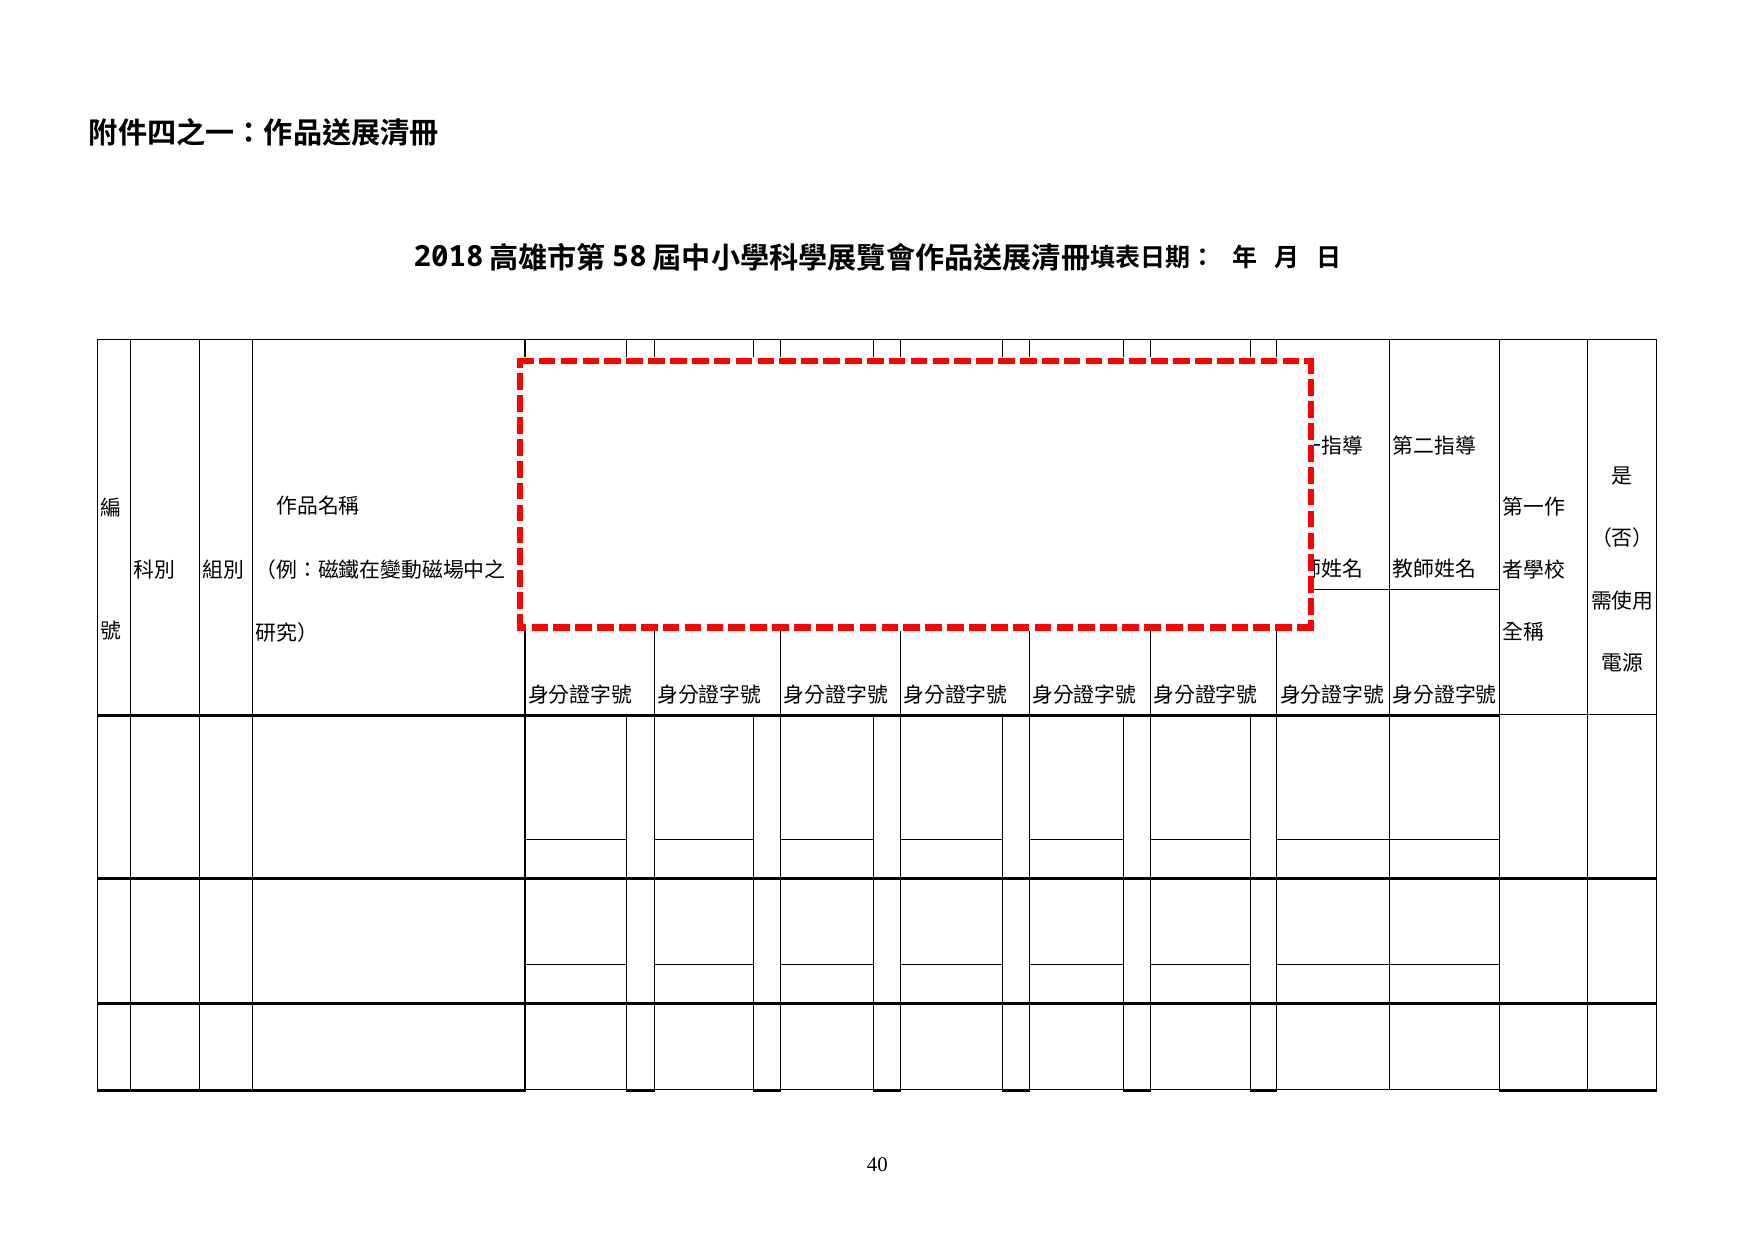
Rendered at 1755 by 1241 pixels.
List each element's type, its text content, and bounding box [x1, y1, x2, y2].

table_cell 身分證字號 [901, 631, 1029, 714]
table_cell [1500, 880, 1587, 1002]
table_cell [1030, 1005, 1123, 1089]
table_cell [754, 717, 780, 877]
table_cell [1251, 717, 1276, 877]
table_cell [874, 880, 900, 1002]
table_cell [1151, 880, 1250, 964]
table_cell [526, 965, 626, 1002]
table_cell [1151, 965, 1250, 1002]
table_cell [1124, 717, 1150, 877]
table_header 年級 [1003, 340, 1029, 357]
table_cell [1003, 880, 1029, 1002]
table_cell 身分證字號 [655, 631, 780, 714]
table_cell [901, 1005, 1002, 1089]
table_cell [200, 880, 252, 1002]
table_header 第六作者 姓名 [1151, 340, 1250, 357]
table_cell [253, 1005, 524, 1089]
table_header 第一作者 姓名 [526, 340, 626, 357]
table_header 組別 [200, 340, 252, 714]
table_cell [131, 1005, 199, 1089]
table_header 科別 [131, 340, 199, 714]
table_cell [781, 717, 873, 839]
table_cell [1588, 715, 1656, 877]
table_header 年級 [1251, 340, 1276, 357]
table_cell [655, 1005, 753, 1089]
table_cell [98, 717, 130, 877]
table_header 第五作者 姓名 [1030, 340, 1123, 357]
table_cell [754, 880, 780, 1002]
table_cell 身分證字號 [1390, 590, 1499, 714]
table_cell [1277, 880, 1389, 964]
table_cell 身分證字號 [1151, 631, 1276, 714]
table_cell [526, 1005, 626, 1089]
table_header 第四作者 姓名 [901, 340, 1002, 357]
table_cell [655, 717, 753, 839]
table_cell [1124, 880, 1150, 1002]
table_cell [131, 717, 199, 877]
table_cell [901, 840, 1002, 877]
text 2018高雄市第58屆中小學科學展覽會作品送展清冊填表日期： 年 月 日 [89, 214, 1666, 276]
table_cell [1251, 1005, 1276, 1089]
table_cell [1151, 1005, 1250, 1089]
table_cell [1588, 880, 1656, 1002]
table_cell [627, 880, 654, 1002]
table_cell [1277, 840, 1389, 877]
table_cell [1030, 840, 1123, 877]
table_cell [1251, 880, 1276, 1002]
table_cell [1277, 965, 1389, 1002]
table_cell [1390, 880, 1499, 964]
text 附件四之一：作品送展清冊 [517, 357, 1314, 631]
table_cell [1390, 965, 1499, 1002]
table_cell [526, 717, 626, 839]
table_cell [253, 880, 524, 1002]
table_header 是（否）需使用電源 [1588, 340, 1656, 714]
table_header 第二作者 姓名 [655, 340, 753, 357]
table_cell [98, 880, 130, 1002]
table_cell [1030, 965, 1123, 1002]
table_cell [1124, 1005, 1150, 1089]
table_cell [1003, 1005, 1029, 1089]
table_header 年級 [1124, 340, 1150, 357]
table_cell [1151, 717, 1250, 839]
table_cell 身分證字號 [526, 631, 654, 714]
table_cell [200, 1005, 252, 1089]
table_cell [781, 880, 873, 964]
table_header 編 號 [98, 340, 130, 714]
table_cell [131, 880, 199, 1002]
table_cell [781, 840, 873, 877]
table_header 第二指導 教師姓名 [1390, 340, 1499, 589]
table_cell [253, 717, 524, 877]
table_header 年級 [874, 340, 900, 357]
table_cell [200, 717, 252, 877]
table_cell [1030, 717, 1123, 839]
table_header 作品名稱 （例：磁鐵在變動磁場中之研究） [253, 340, 524, 714]
table_cell 身分證字號 [781, 631, 900, 714]
table_cell [754, 1005, 780, 1089]
table_cell [655, 965, 753, 1002]
table_cell [1277, 717, 1389, 839]
table_header 年級 [627, 340, 654, 357]
table_cell [1003, 717, 1029, 877]
table_cell [1390, 1005, 1499, 1089]
table_cell [874, 1005, 900, 1089]
table_cell [1277, 1005, 1389, 1089]
table_cell [1390, 840, 1499, 877]
table_cell 身分證字號 [1030, 631, 1150, 714]
table_cell [901, 880, 1002, 964]
table_cell [781, 965, 873, 1002]
table_cell [1151, 840, 1250, 877]
table_cell [627, 717, 654, 877]
table_cell [526, 880, 626, 964]
table_cell [901, 965, 1002, 1002]
table_cell [1588, 1005, 1656, 1089]
table_cell [1390, 717, 1499, 839]
table_cell [655, 880, 753, 964]
table_cell [1030, 880, 1123, 964]
table_cell [1500, 1005, 1587, 1089]
table_cell [627, 1005, 654, 1089]
table_header 年級 [754, 340, 780, 357]
table_header 第三作者 姓名 [781, 340, 873, 357]
table_cell [526, 840, 626, 877]
table_cell [874, 717, 900, 877]
table_cell [98, 1005, 130, 1089]
table_header 第一作者學校全稱 [1500, 340, 1587, 714]
table_cell [781, 1005, 873, 1089]
table_cell 身分證字號 [1277, 590, 1389, 714]
table_header 第一指導 教師姓名 [1277, 340, 1389, 589]
table_cell [901, 717, 1002, 839]
table_cell [655, 840, 753, 877]
text 附件四之一：作品送展清冊 [89, 89, 1666, 151]
table_cell [1500, 715, 1587, 877]
